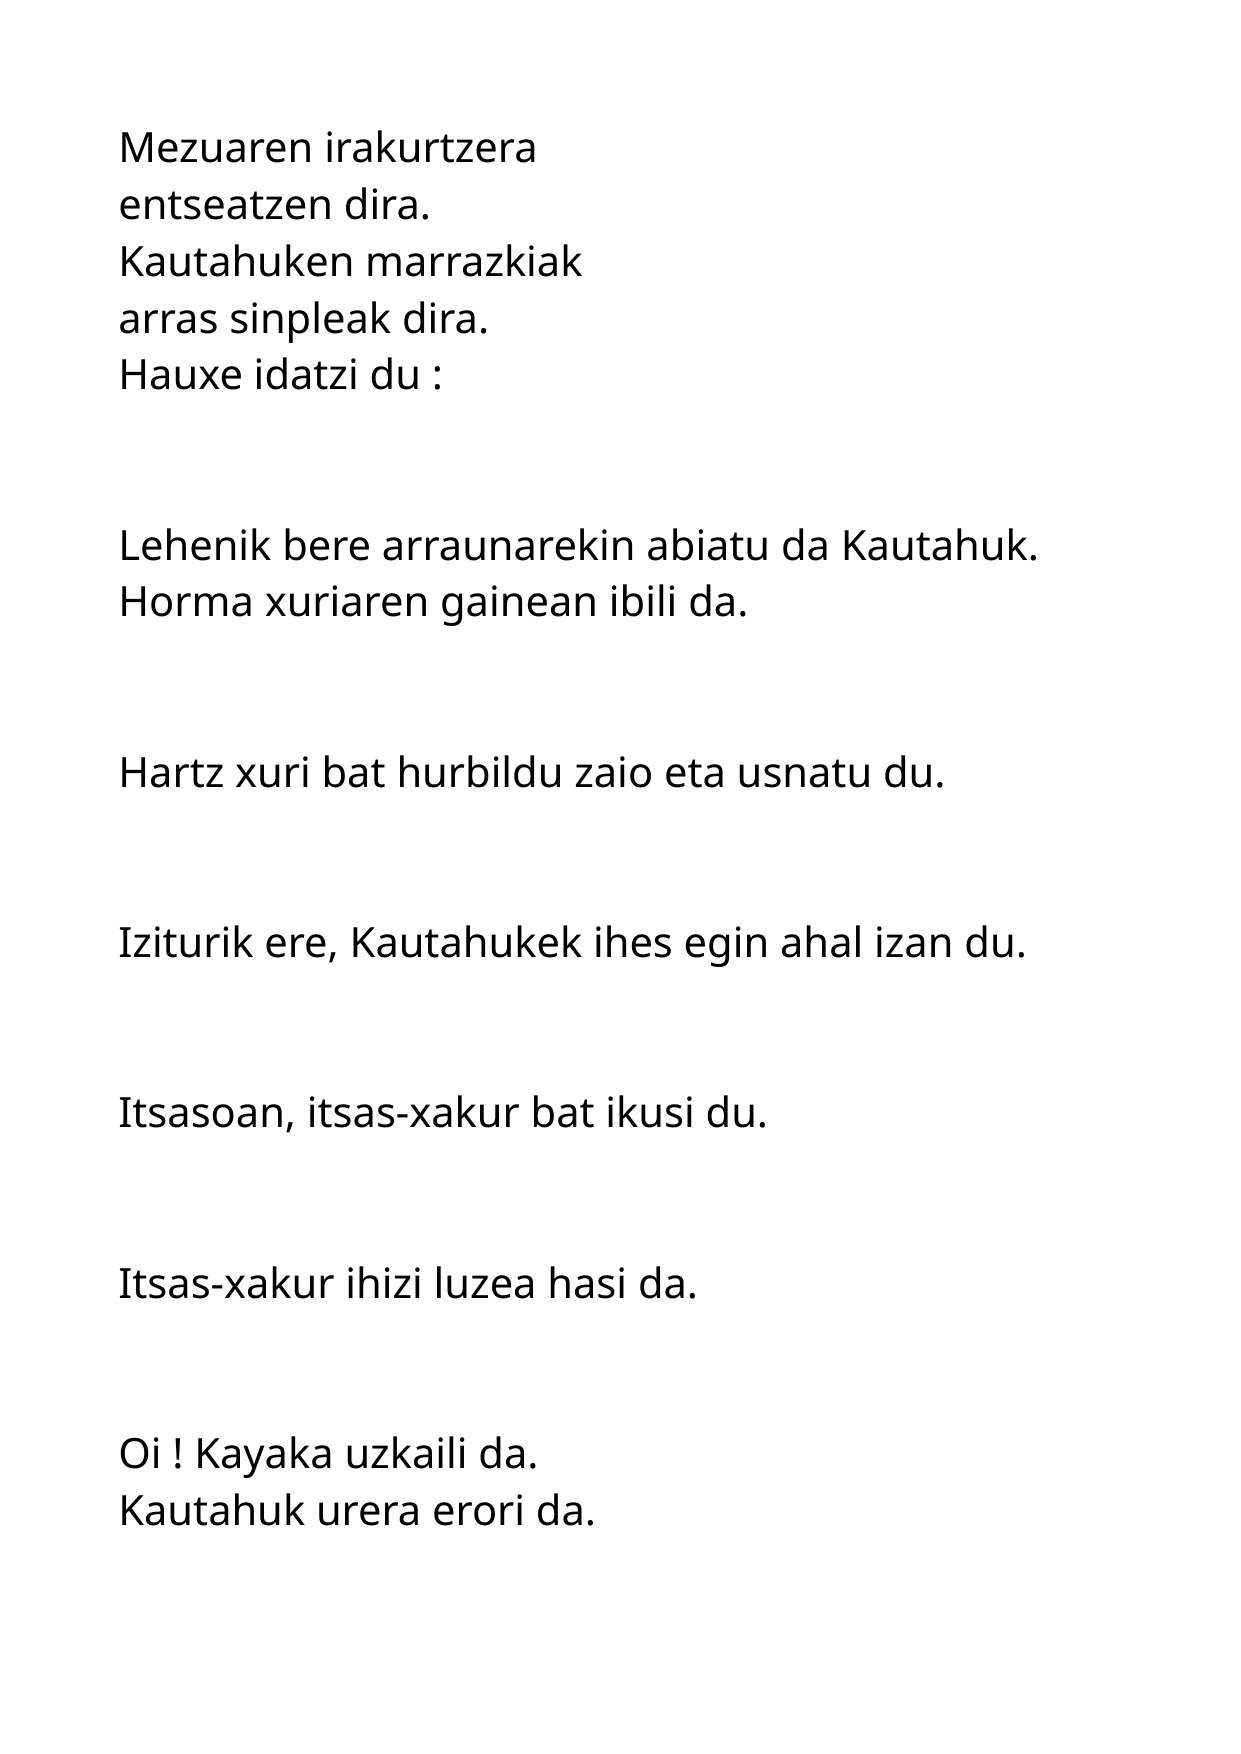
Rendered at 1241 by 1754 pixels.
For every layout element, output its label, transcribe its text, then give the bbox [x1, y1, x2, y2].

text Mezuaren irakurtzera [118, 118, 1122, 175]
text Lehenik bere arraunarekin abiatu da Kautahuk. [118, 516, 1122, 572]
text Itsasoan, itsas-xakur bat ikusi du. [118, 1083, 1122, 1140]
text arras sinpleak dira. [118, 288, 1122, 345]
text Hartz xuri bat hurbildu zaio eta usnatu du. [118, 743, 1122, 799]
text Iziturik ere, Kautahukek ihes egin ahal izan du. [118, 913, 1122, 970]
text Oi ! Kayaka uzkaili da. [118, 1424, 1122, 1481]
text Kautahuk urera erori da. [118, 1481, 1122, 1537]
text entseatzen dira. [118, 175, 1122, 232]
text Horma xuriaren gainean ibili da. [118, 572, 1122, 629]
text Hauxe idatzi du : [118, 345, 1122, 402]
text Itsas-xakur ihizi luzea hasi da. [118, 1253, 1122, 1310]
text Kautahuken marrazkiak [118, 232, 1122, 288]
